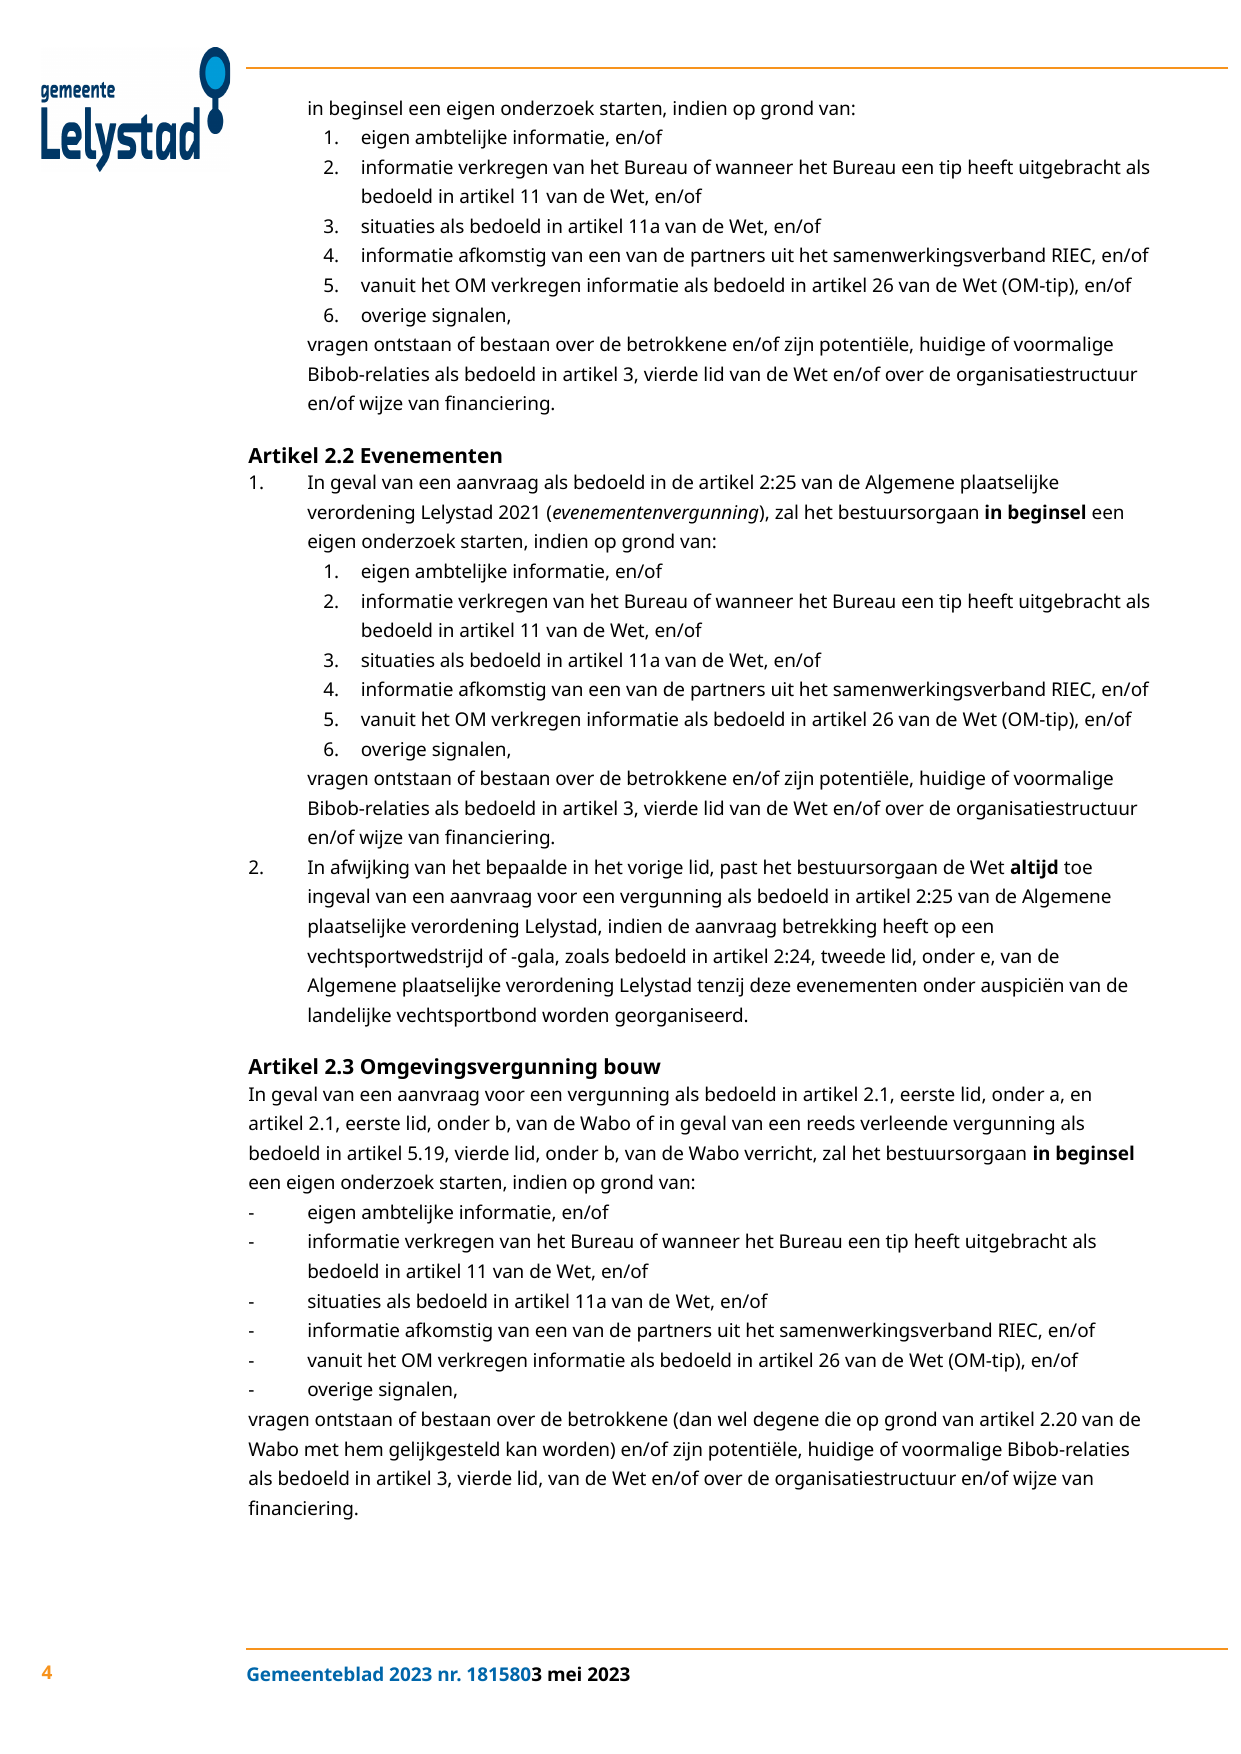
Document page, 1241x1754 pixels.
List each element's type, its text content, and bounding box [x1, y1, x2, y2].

list situaties als bedoeld in artikel 11a van de Wet, en/of [323, 647, 1152, 673]
list In afwijking van het bepaalde in het vorige lid, past het bestuursorgaan de Wet altijd toe ingeval van een aanvraag voor een vergunning als bedoeld in artikel 2:25 van de Algemene plaatselijke verordening Lelystad, indien de aanvraag betrekking heeft op een vechtsportwedstrijd of -gala, zoals bedoeld in artikel 2:24, tweede lid, onder e, van de Algemene plaatselijke verordening Lelystad tenzij deze evenementen onder auspiciën van de landelijke vechtsportbond worden georganiseerd. [248, 854, 1152, 1028]
list informatie afkomstig van een van de partners uit het samenwerkingsverband RIEC, en/of [248, 1317, 1152, 1343]
list situaties als bedoeld in artikel 11a van de Wet, en/of [323, 213, 1152, 239]
list overige signalen, [323, 302, 1152, 328]
list vanuit het OM verkregen informatie als bedoeld in artikel 26 van de Wet (OM-tip), en/of [248, 1347, 1152, 1373]
text vragen ontstaan of bestaan over de betrokkene (dan wel degene die op grond van artikel 2.20 van de Wabo met hem gelijkgesteld kan worden) en/of zijn potentiële, huidige of voormalige Bibob-relaties als bedoeld in artikel 3, vierde lid, van de Wet en/of over de organisatiestructuur en/of wijze van financiering. [248, 1406, 1152, 1521]
list informatie verkregen van het Bureau of wanneer het Bureau een tip heeft uitgebracht als bedoeld in artikel 11 van de Wet, en/of [248, 1229, 1152, 1284]
list vragen ontstaan of bestaan over de betrokkene en/of zijn potentiële, huidige of voormalige Bibob-relaties als bedoeld in artikel 3, vierde lid van de Wet en/of over de organisatiestructuur en/of wijze van financiering. [248, 331, 1152, 416]
text In geval van een aanvraag voor een vergunning als bedoeld in artikel 2.1, eerste lid, onder a, en artikel 2.1, eerste lid, onder b, van de Wabo of in geval van een reeds verleende vergunning als bedoeld in artikel 5.19, vierde lid, onder b, van de Wabo verricht, zal het bestuursorgaan in beginsel een eigen onderzoek starten, indien op grond van: [248, 1081, 1152, 1195]
list overige signalen, [323, 736, 1152, 761]
list eigen ambtelijke informatie, en/of [323, 124, 1152, 150]
list informatie afkomstig van een van de partners uit het samenwerkingsverband RIEC, en/of [323, 243, 1152, 268]
list eigen ambtelijke informatie, en/of [248, 1199, 1152, 1225]
list informatie verkregen van het Bureau of wanneer het Bureau een tip heeft uitgebracht als bedoeld in artikel 11 van de Wet, en/of [323, 588, 1152, 643]
list situaties als bedoeld in artikel 11a van de Wet, en/of [248, 1288, 1152, 1314]
list In geval van een aanvraag als bedoeld in de artikel 2:25 van de Algemene plaatselijke verordening Lelystad 2021 (evenementenvergunning), zal het bestuursorgaan in beginsel een eigen onderzoek starten, indien op grond van: [248, 469, 1152, 554]
picture [41, 47, 231, 172]
list eigen ambtelijke informatie, en/of [323, 558, 1152, 584]
list vanuit het OM verkregen informatie als bedoeld in artikel 26 van de Wet (OM-tip), en/of [323, 272, 1152, 298]
list informatie afkomstig van een van de partners uit het samenwerkingsverband RIEC, en/of [323, 677, 1152, 702]
list in beginsel een eigen onderzoek starten, indien op grond van: [248, 95, 1152, 121]
text Artikel 2.3 Omgevingsvergunning bouw [248, 1052, 1152, 1081]
list overige signalen, [248, 1377, 1152, 1402]
list vragen ontstaan of bestaan over de betrokkene en/of zijn potentiële, huidige of voormalige Bibob-relaties als bedoeld in artikel 3, vierde lid van de Wet en/of over de organisatiestructuur en/of wijze van financiering. [248, 765, 1152, 850]
text Artikel 2.2 Evenementen [248, 441, 1152, 469]
list vanuit het OM verkregen informatie als bedoeld in artikel 26 van de Wet (OM-tip), en/of [323, 706, 1152, 732]
list informatie verkregen van het Bureau of wanneer het Bureau een tip heeft uitgebracht als bedoeld in artikel 11 van de Wet, en/of [323, 154, 1152, 209]
